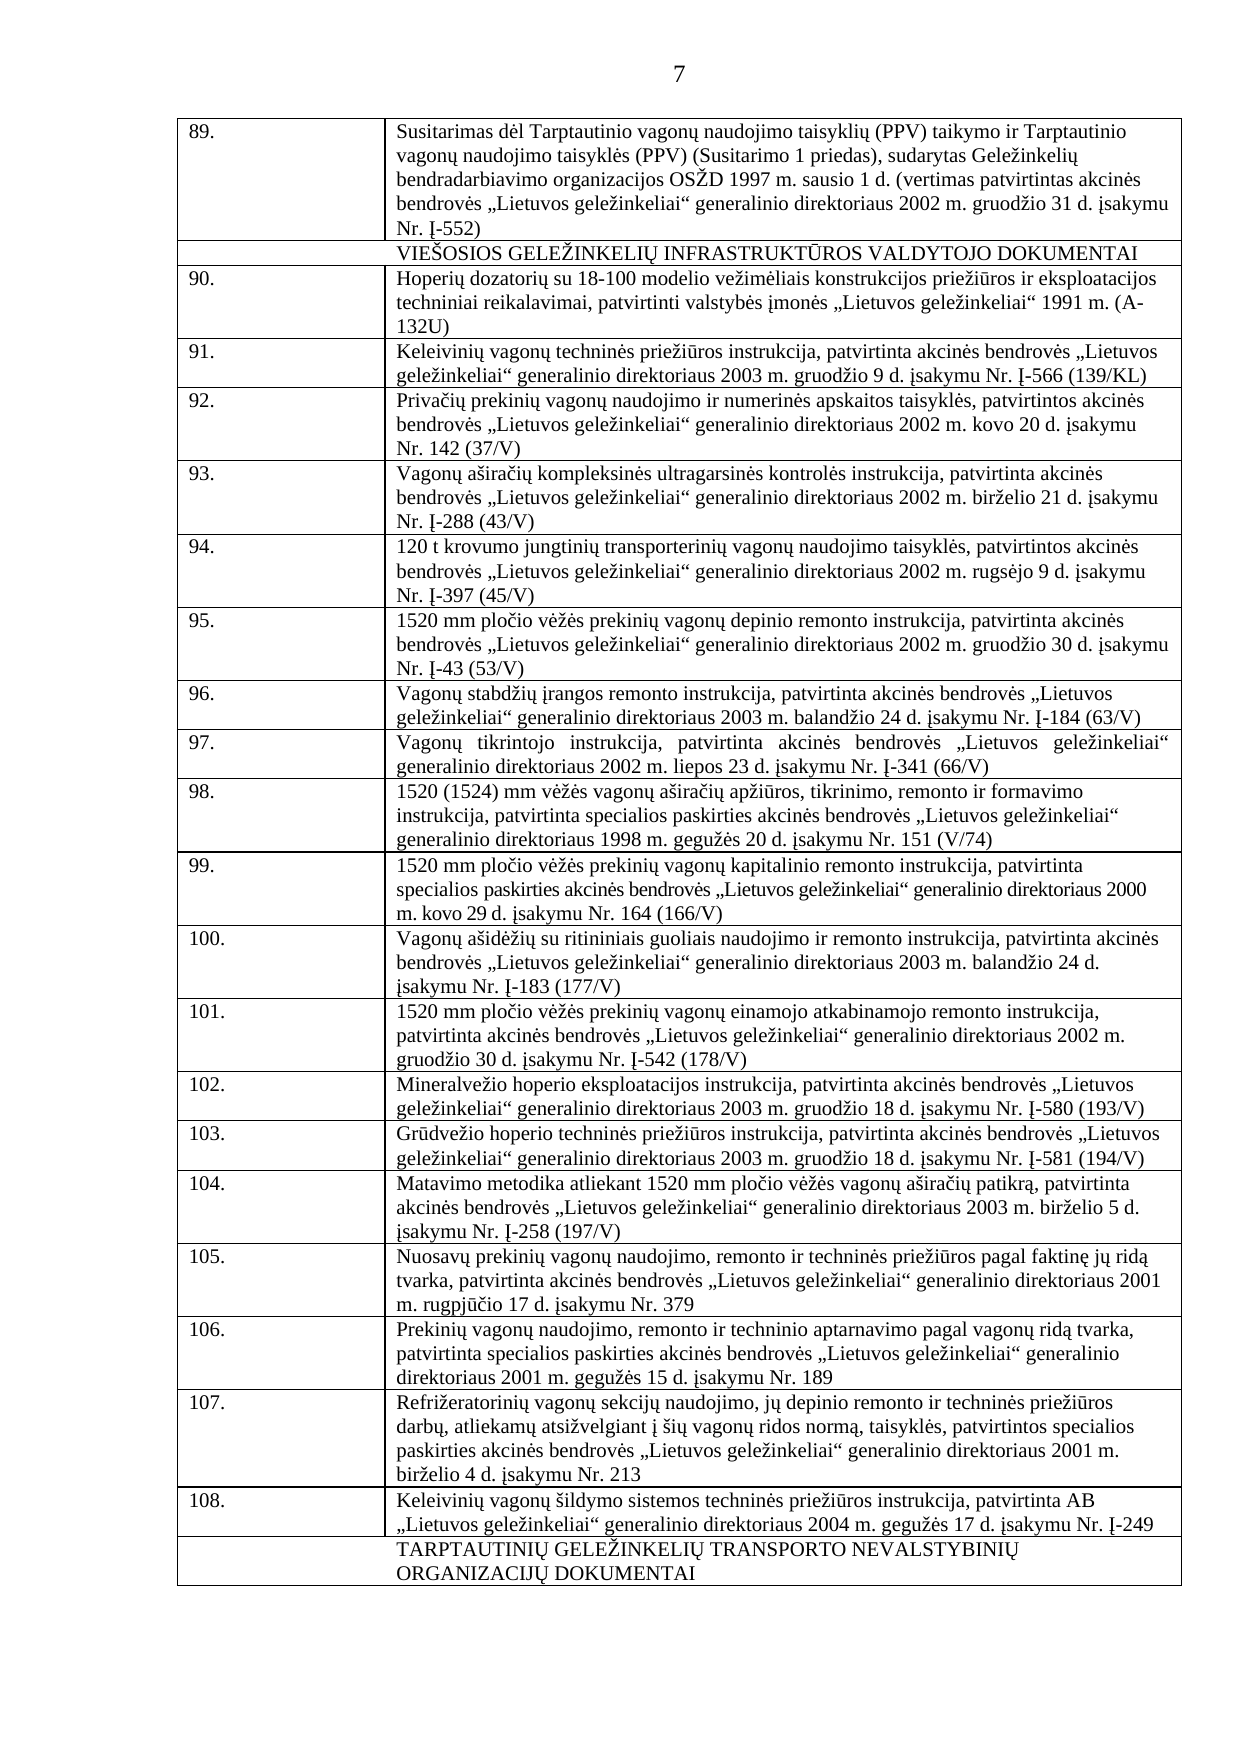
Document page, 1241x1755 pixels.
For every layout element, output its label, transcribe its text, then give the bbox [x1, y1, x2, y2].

table_cell 96. [178, 681, 384, 729]
table_cell 92. [178, 388, 384, 460]
table_cell Vagonų stabdžių įrangos remonto instrukcija, patvirtinta akcinės bendrovės „Lietuvos geležinkeliai“ generalinio direktoriaus 2003 m. balandžio 24 d. įsakymu Nr. Į-184 (63/V) [386, 681, 1181, 729]
table_cell Matavimo metodika atliekant 1520 mm pločio vėžės vagonų aširačių patikrą, patvirtinta akcinės bendrovės „Lietuvos geležinkeliai“ generalinio direktoriaus 2003 m. birželio 5 d. įsakymu Nr. Į-258 (197/V) [386, 1171, 1181, 1243]
table_cell 91. [178, 339, 384, 387]
table_cell 105. [178, 1244, 384, 1316]
table_cell 97. [178, 730, 384, 778]
table_cell 93. [178, 461, 384, 533]
table_cell tarptautinių geležinkelių transporto nevalstybinių organizacijų dokumentai [385, 1537, 1181, 1585]
table_cell Nuosavų prekinių vagonų naudojimo, remonto ir techninės priežiūros pagal faktinę jų ridą tvarka, patvirtinta akcinės bendrovės „Lietuvos geležinkeliai“ generalinio direktoriaus 2001 m. rugpjūčio 17 d. įsakymu Nr. 379 [386, 1244, 1181, 1316]
table_cell [178, 241, 385, 264]
table_cell Keleivinių vagonų šildymo sistemos techninės priežiūros instrukcija, patvirtinta AB „Lietuvos geležinkeliai“ generalinio direktoriaus 2004 m. gegužės 17 d. įsakymu Nr. Į-249 [386, 1488, 1181, 1536]
table_cell 90. [178, 266, 384, 338]
table_cell Grūdvežio hoperio techninės priežiūros instrukcija, patvirtinta akcinės bendrovės „Lietuvos geležinkeliai“ generalinio direktoriaus 2003 m. gruodžio 18 d. įsakymu Nr. Į-581 (194/V) [386, 1121, 1181, 1169]
table_cell [178, 1537, 385, 1585]
table_cell viešosios GELEŽINKELIŲ infrastruktūros valdytojo dokumentai [385, 241, 1181, 264]
table_cell 120 t krovumo jungtinių transporterinių vagonų naudojimo taisyklės, patvirtintos akcinės bendrovės „Lietuvos geležinkeliai“ generalinio direktoriaus 2002 m. rugsėjo 9 d. įsakymu Nr. Į-397 (45/V) [386, 535, 1181, 607]
table_cell 103. [178, 1121, 384, 1169]
table_cell 94. [178, 535, 384, 607]
table_cell 1520 mm pločio vėžės prekinių vagonų einamojo atkabinamojo remonto instrukcija, patvirtinta akcinės bendrovės „Lietuvos geležinkeliai“ generalinio direktoriaus 2002 m. gruodžio 30 d. įsakymu Nr. Į-542 (178/V) [386, 999, 1181, 1071]
table_cell Refrižeratorinių vagonų sekcijų naudojimo, jų depinio remonto ir techninės priežiūros darbų, atliekamų atsižvelgiant į šių vagonų ridos normą, taisyklės, patvirtintos specialios paskirties akcinės bendrovės „Lietuvos geležinkeliai“ generalinio direktoriaus 2001 m. birželio 4 d. įsakymu Nr. 213 [386, 1390, 1181, 1486]
table_cell Susitarimas dėl Tarptautinio vagonų naudojimo taisyklių (PPV) taikymo ir Tarptautinio vagonų naudojimo taisyklės (PPV) (Susitarimo 1 priedas), sudarytas Geležinkelių bendradarbiavimo organizacijos OSŽD 1997 m. sausio 1 d. (vertimas patvirtintas akcinės bendrovės „Lietuvos geležinkeliai“ generalinio direktoriaus 2002 m. gruodžio 31 d. įsakymu Nr. Į-552) [386, 119, 1181, 239]
table_cell Mineralvežio hoperio eksploatacijos instrukcija, patvirtinta akcinės bendrovės „Lietuvos geležinkeliai“ generalinio direktoriaus 2003 m. gruodžio 18 d. įsakymu Nr. Į-580 (193/V) [386, 1072, 1181, 1120]
table_cell 106. [178, 1317, 384, 1389]
table_cell 98. [178, 779, 384, 851]
table_cell 1520 (1524) mm vėžės vagonų aširačių apžiūros, tikrinimo, remonto ir formavimo instrukcija, patvirtinta specialios paskirties akcinės bendrovės „Lietuvos geležinkeliai“ generalinio direktoriaus 1998 m. gegužės 20 d. įsakymu Nr. 151 (V/74) [386, 779, 1181, 851]
table_cell 1520 mm pločio vėžės prekinių vagonų kapitalinio remonto instrukcija, patvirtinta specialios paskirties akcinės bendrovės „Lietuvos geležinkeliai“ generalinio direktoriaus 2000 m. kovo 29 d. įsakymu Nr. 164 (166/V) [386, 853, 1181, 925]
table_cell Privačių prekinių vagonų naudojimo ir numerinės apskaitos taisyklės, patvirtintos akcinės bendrovės „Lietuvos geležinkeliai“ generalinio direktoriaus 2002 m. kovo 20 d. įsakymu Nr. 142 (37/V) [386, 388, 1181, 460]
table_cell 100. [178, 926, 384, 998]
table_cell Hoperių dozatorių su 18-100 modelio vežimėliais konstrukcijos priežiūros ir eksploatacijos techniniai reikalavimai, patvirtinti valstybės įmonės „Lietuvos geležinkeliai“ 1991 m. (A-132U) [386, 266, 1181, 338]
table_cell 108. [178, 1488, 384, 1536]
table_cell Vagonų tikrintojo instrukcija, patvirtinta akcinės bendrovės „Lietuvos geležinkeliai“ generalinio direktoriaus 2002 m. liepos 23 d. įsakymu Nr. Į-341 (66/V) [386, 730, 1181, 778]
table_cell 104. [178, 1171, 384, 1243]
table_cell 102. [178, 1072, 384, 1120]
table_cell Vagonų aširačių kompleksinės ultragarsinės kontrolės instrukcija, patvirtinta akcinės bendrovės „Lietuvos geležinkeliai“ generalinio direktoriaus 2002 m. birželio 21 d. įsakymu Nr. Į-288 (43/V) [386, 461, 1181, 533]
table_cell Vagonų ašidėžių su ritininiais guoliais naudojimo ir remonto instrukcija, patvirtinta akcinės bendrovės „Lietuvos geležinkeliai“ generalinio direktoriaus 2003 m. balandžio 24 d. įsakymu Nr. Į-183 (177/V) [386, 926, 1181, 998]
table_cell 95. [178, 608, 384, 680]
table_cell 89. [178, 119, 384, 239]
table_cell 101. [178, 999, 384, 1071]
table_cell 107. [178, 1390, 384, 1486]
table_cell Keleivinių vagonų techninės priežiūros instrukcija, patvirtinta akcinės bendrovės „Lietuvos geležinkeliai“ generalinio direktoriaus 2003 m. gruodžio 9 d. įsakymu Nr. Į-566 (139/KL) [386, 339, 1181, 387]
table_cell 99. [178, 853, 384, 925]
table_cell Prekinių vagonų naudojimo, remonto ir techninio aptarnavimo pagal vagonų ridą tvarka, patvirtinta specialios paskirties akcinės bendrovės „Lietuvos geležinkeliai“ generalinio direktoriaus 2001 m. gegužės 15 d. įsakymu Nr. 189 [386, 1317, 1181, 1389]
table_cell 1520 mm pločio vėžės prekinių vagonų depinio remonto instrukcija, patvirtinta akcinės bendrovės „Lietuvos geležinkeliai“ generalinio direktoriaus 2002 m. gruodžio 30 d. įsakymu Nr. Į-43 (53/V) [386, 608, 1181, 680]
